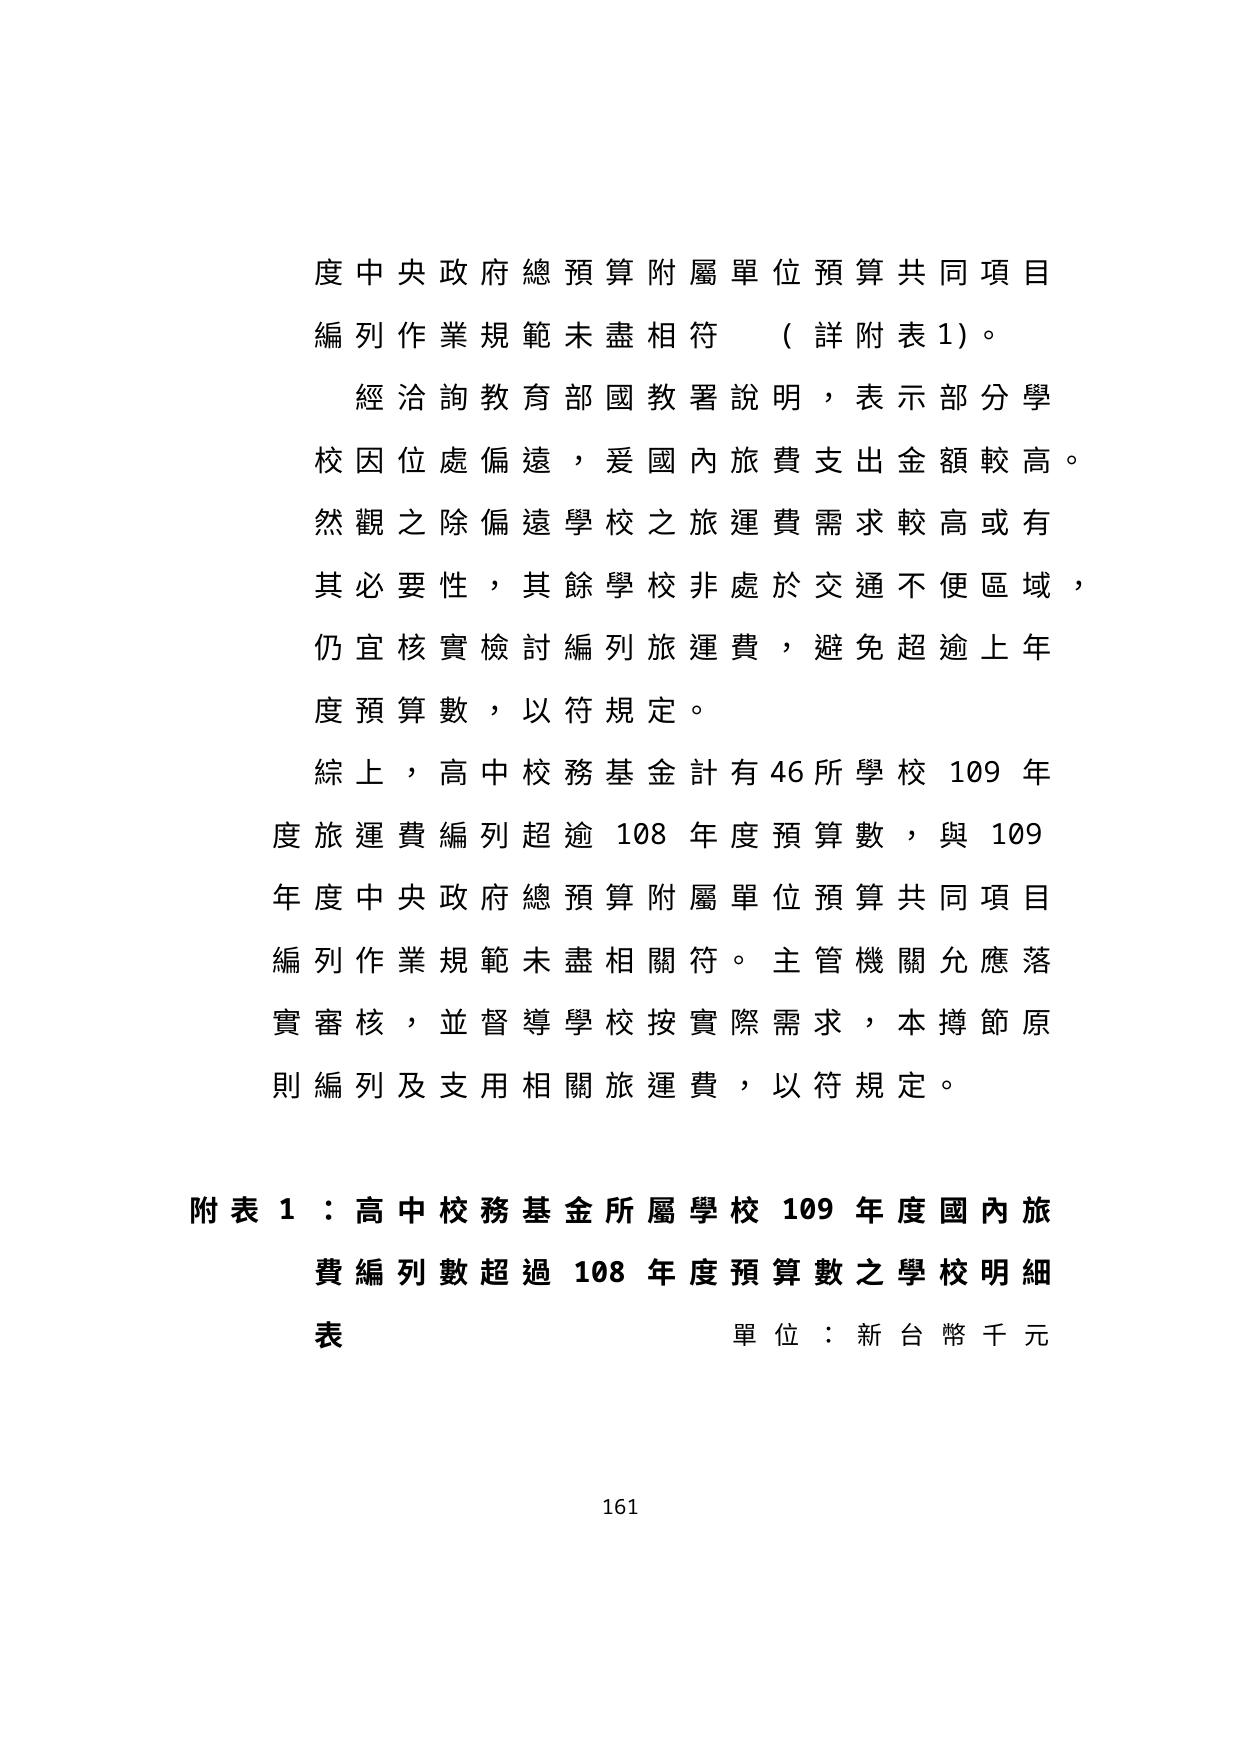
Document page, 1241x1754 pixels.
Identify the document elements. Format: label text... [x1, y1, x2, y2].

text 經洽詢教育部國教署說明，表示部分學校因位處偏遠，爰國內旅費支出金額較高。然觀之除偏遠學校之旅運費需求較高或有其必要性，其餘學校非處於交通不便區域，仍宜核實檢討編列旅運費，避免超逾上年度預算數，以符規定。 [271, 354, 1058, 729]
text 附表1：高中校務基金所屬學校109年度國內旅費編列數超過108年度預算數之學校明細表 單位：新台幣千元 [182, 1167, 1058, 1354]
text 綜上，高中校務基金計有46所學校109年度旅運費編列超逾108年度預算數，與109年度中央政府總預算附屬單位預算共同項目編列作業規範未盡相關符。主管機關允應落實審核，並督導學校按實際需求，本撙節原則編列及支用相關旅運費，以符規定。 [242, 729, 1058, 1104]
text 觀之109年度高中校務基金所屬145高中職及特教學校總計編列「旅運費」2億277萬元，較108年度預算數增加361萬1千元，增幅1.81%雖不大；惟據國教署提供之補充資料，計有46所學校編列之109年度國內旅費超逾108年度預算數，且部分學校之超逾幅度不低；如永靖高工、北科附工、基隆海事、新竹特教、中興高中、羅東高中、內埔農工等學校於109年度編列之旅運費預算均較108年度預算數增加5成甚至1倍以上，核與上開109年度中央政府總預算附屬單位預算共同項目編列作業規範未盡相符 (詳附表1)。 [271, 229, 1058, 354]
